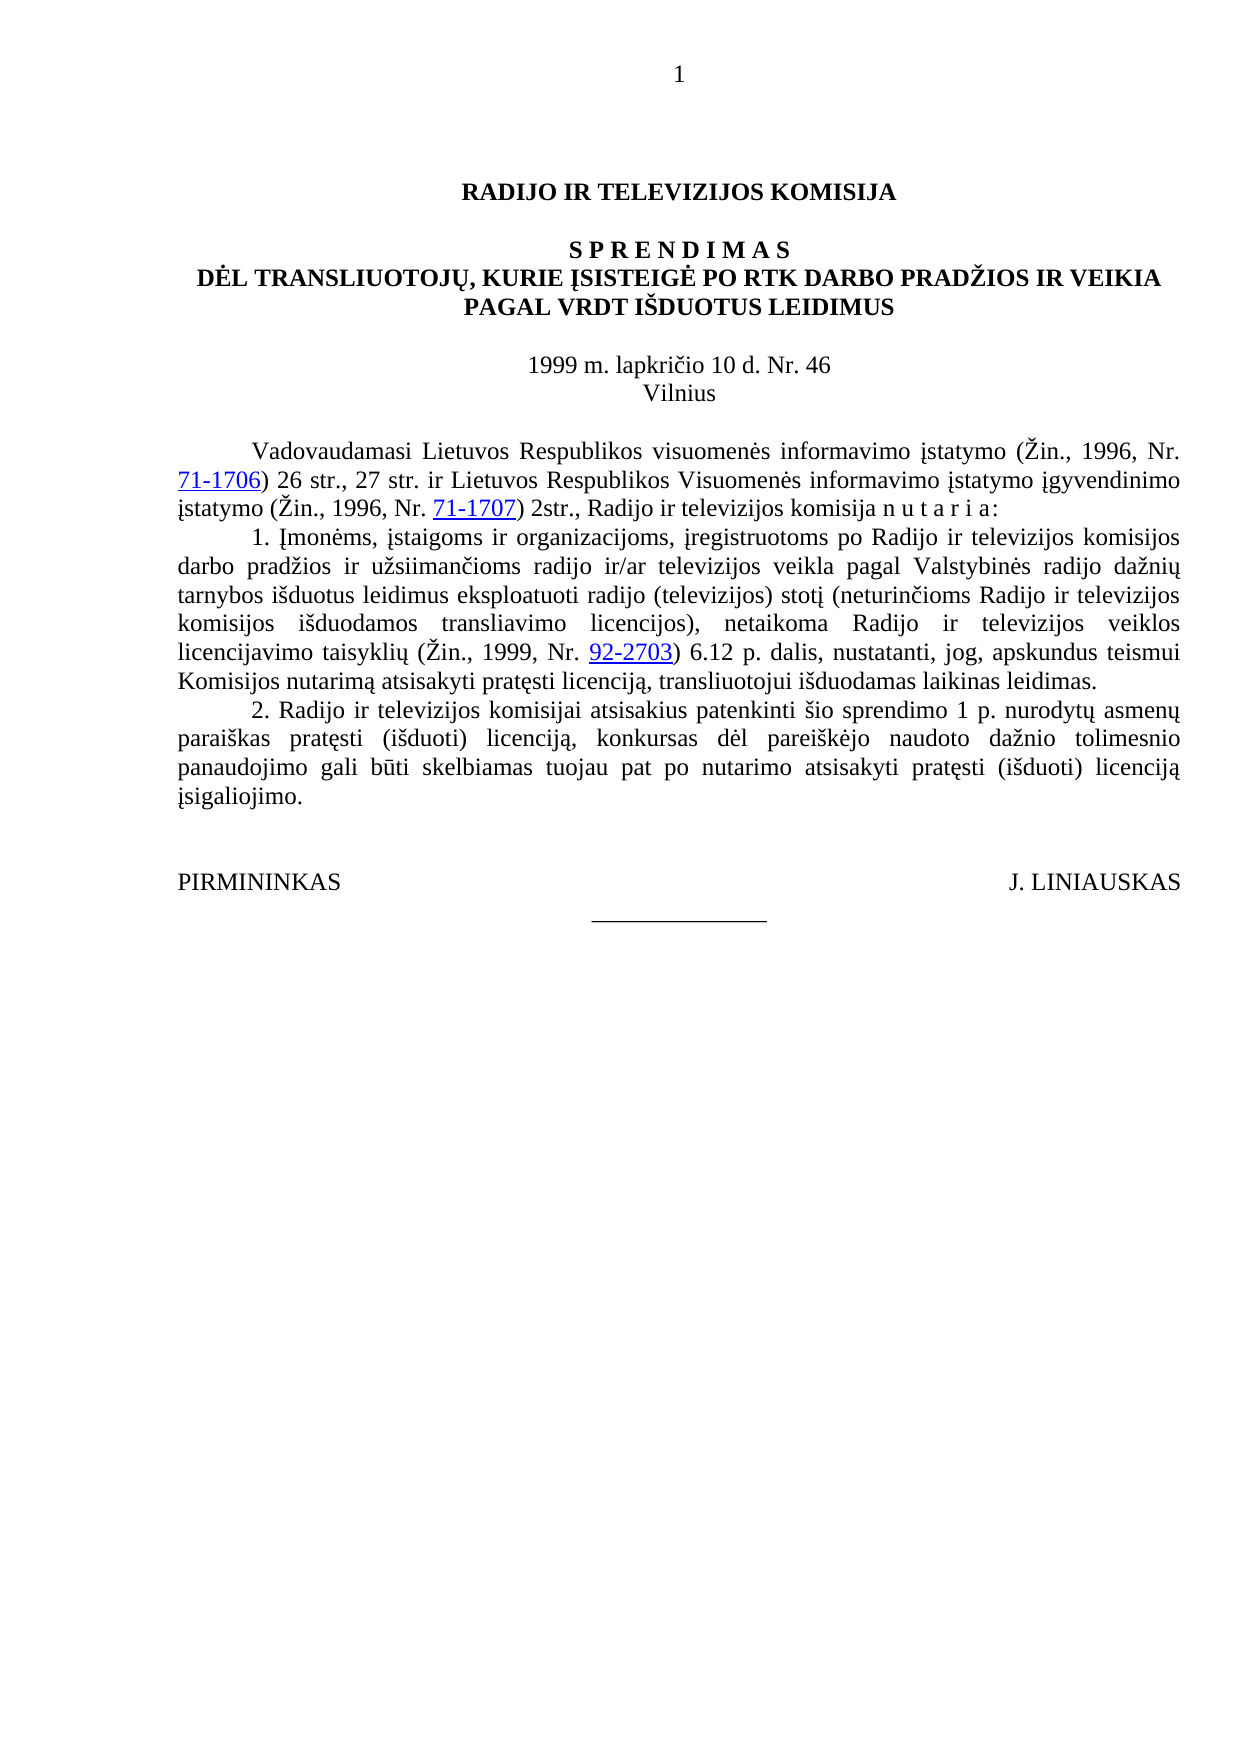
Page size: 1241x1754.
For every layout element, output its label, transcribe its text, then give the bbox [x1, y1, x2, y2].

text ______________ [177, 896, 1181, 925]
text Vilnius [177, 378, 1181, 407]
text Vadovaudamasi Lietuvos Respublikos visuomenės informavimo įstatymo (Žin., 1996, Nr. 71-1706) 26 str., 27 str. ir Lietuvos Respublikos Visuomenės informavimo įstatymo įgyvendinimo įstatymo (Žin., 1996, Nr. 71-1707) 2str., Radijo ir televizijos komisija nutaria: [177, 436, 1181, 522]
text RADIJO IR TELEVIZIJOS KOMISIJA [177, 177, 1181, 206]
text DĖL TRANSLIUOTOJŲ, KURIE ĮSISTEIGĖ PO RTK DARBO PRADŽIOS IR VEIKIA PAGAL VRDT IŠDUOTUS LEIDIMUS [177, 263, 1181, 321]
text S P R E N D I M A S [177, 235, 1181, 263]
text 1. Įmonėms, įstaigoms ir organizacijoms, įregistruotoms po Radijo ir televizijos komisijos darbo pradžios ir užsiimančioms radijo ir/ar televizijos veikla pagal Valstybinės radijo dažnių tarnybos išduotus leidimus eksploatuoti radijo (televizijos) stotį (neturinčioms Radijo ir televizijos komisijos išduodamos transliavimo licencijos), netaikoma Radijo ir televizijos veiklos licencijavimo taisyklių (Žin., 1999, Nr. 92-2703) 6.12 p. dalis, nustatanti, jog, apskundus teismui Komisijos nutarimą atsisakyti pratęsti licenciją, transliuotojui išduodamas laikinas leidimas. [177, 522, 1181, 695]
text 1999 m. lapkričio 10 d. Nr. 46 [177, 350, 1181, 378]
text PIRMININKAS J. LINIAUSKAS [177, 867, 1181, 896]
text 2. Radijo ir televizijos komisijai atsisakius patenkinti šio sprendimo 1 p. nurodytų asmenų paraiškas pratęsti (išduoti) licenciją, konkursas dėl pareiškėjo naudoto dažnio tolimesnio panaudojimo gali būti skelbiamas tuojau pat po nutarimo atsisakyti pratęsti (išduoti) licenciją įsigaliojimo. [177, 695, 1181, 810]
